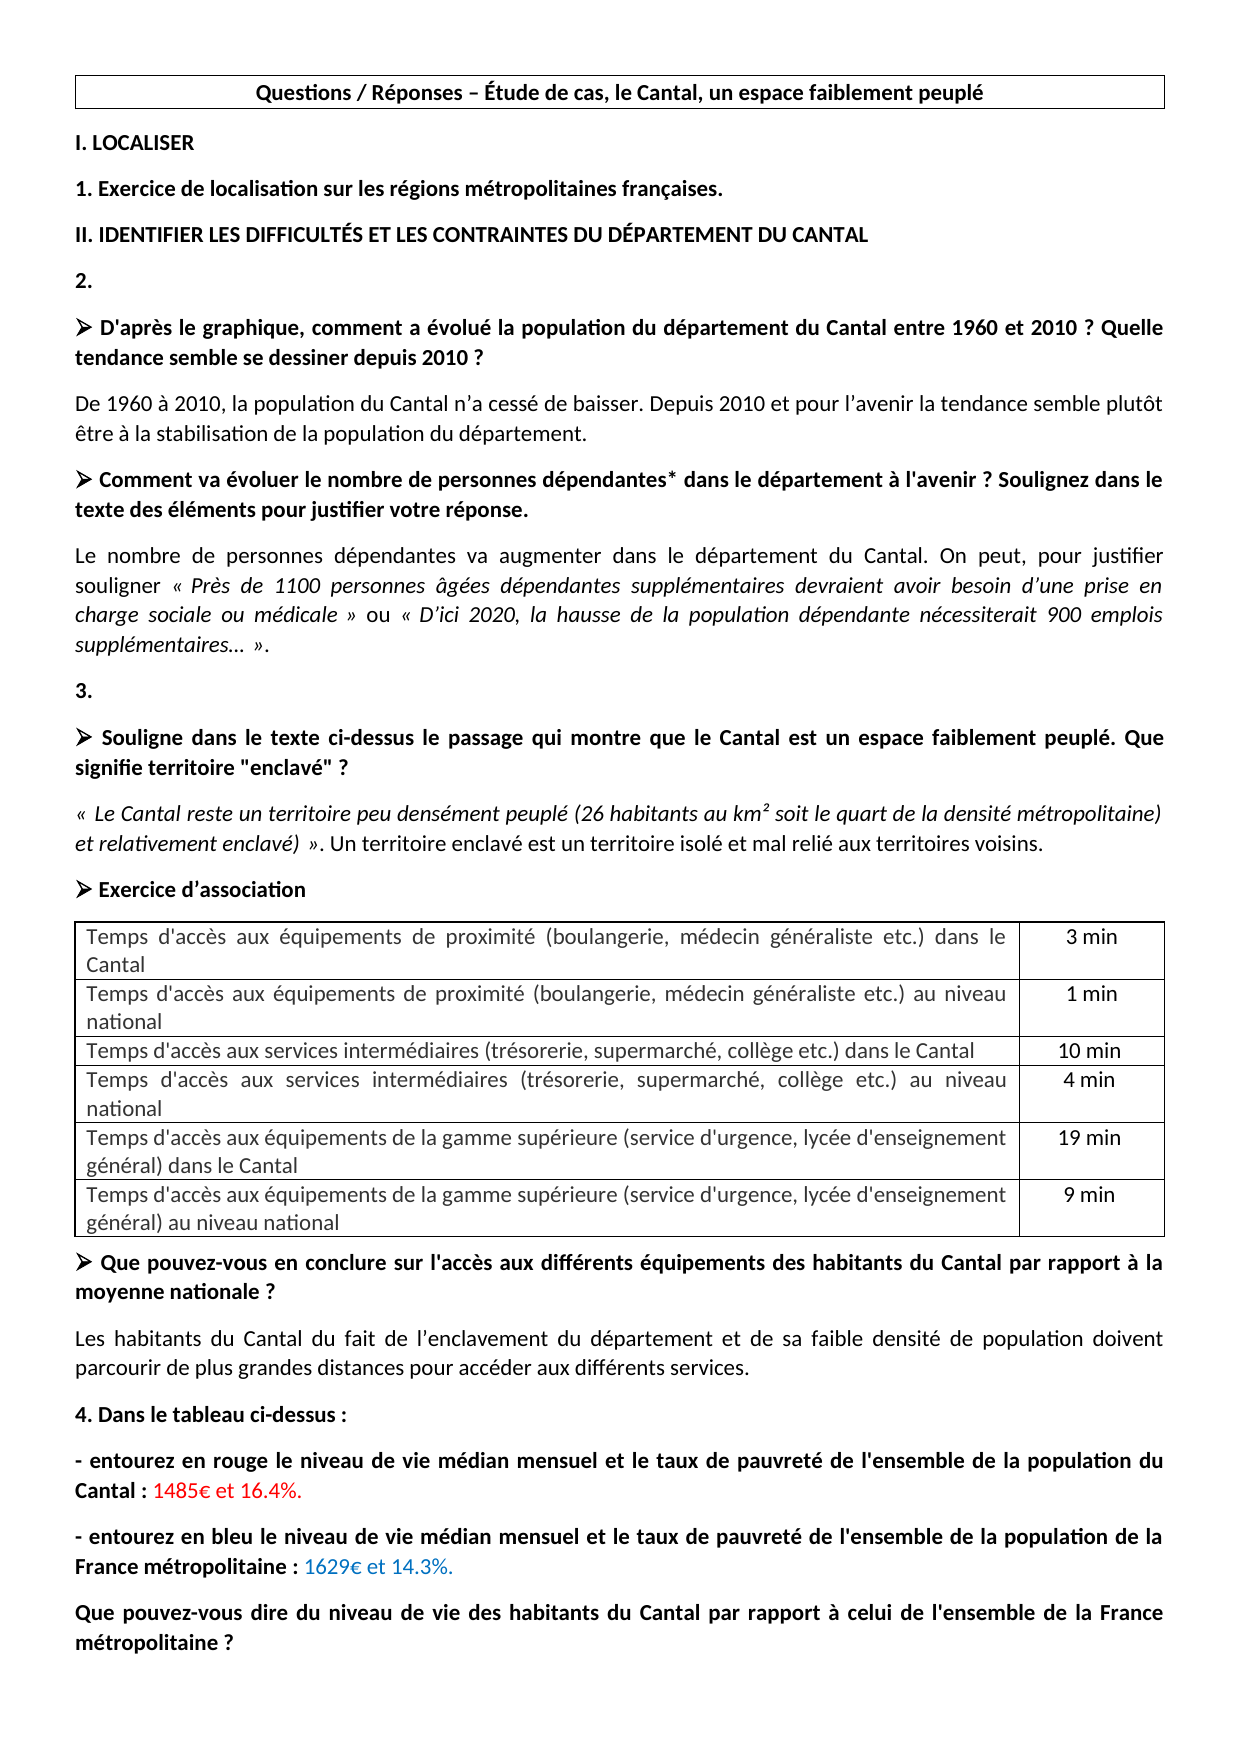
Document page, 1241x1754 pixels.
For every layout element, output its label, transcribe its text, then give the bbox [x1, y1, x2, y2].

table_cell Temps d'accès aux services intermédiaires (trésorerie, supermarché, collège etc.) au niveau national [76, 1066, 1019, 1122]
text Les habitants du Cantal du fait de l’enclavement du département et de sa faible densité de population doivent parcourir de plus grandes distances pour accéder aux différents services. [75, 1324, 1165, 1381]
table_cell Temps d'accès aux équipements de la gamme supérieure (service d'urgence, lycée d'enseignement général) au niveau national [76, 1180, 1019, 1236]
text De 1960 à 2010, la population du Cantal n’a cessé de baisser. Depuis 2010 et pour l’avenir la tendance semble plutôt être à la stabilisation de la population du département. [75, 389, 1165, 447]
table_cell Temps d'accès aux services intermédiaires (trésorerie, supermarché, collège etc.) dans le Cantal [76, 1037, 1019, 1064]
text Que pouvez-vous dire du niveau de vie des habitants du Cantal par rapport à celui de l'ensemble de la France métropolitaine ? [75, 1598, 1165, 1656]
text  Comment va évoluer le nombre de personnes dépendantes* dans le département à l'avenir ? Soulignez dans le texte des éléments pour justifier votre réponse. [75, 465, 1165, 523]
text  Que pouvez-vous en conclure sur l'accès aux différents équipements des habitants du Cantal par rapport à la moyenne nationale ? [75, 1248, 1165, 1305]
text Questions / Réponses – Étude de cas, le Cantal, un espace faiblement peuplé [76, 76, 1164, 108]
table_header Temps d'accès aux équipements de proximité (boulangerie, médecin généraliste etc.) dans le Cantal [76, 923, 1019, 978]
text I. LOCALISER [75, 128, 1165, 156]
table_cell Temps d'accès aux équipements de la gamme supérieure (service d'urgence, lycée d'enseignement général) dans le Cantal [76, 1123, 1019, 1179]
text « Le Cantal reste un territoire peu densément peuplé (26 habitants au km² soit le quart de la densité métropolitaine) et relativement enclavé) ». Un territoire enclavé est un territoire isolé et mal relié aux territoires voisins. [75, 799, 1165, 857]
text 4. Dans le tableau ci-dessus : [75, 1400, 1165, 1428]
text  Souligne dans le texte ci-dessus le passage qui montre que le Cantal est un espace faiblement peuplé. Que signifie territoire "enclavé" ? [75, 723, 1165, 781]
table_cell 1 min [1020, 980, 1164, 1036]
table_header 3 min [1020, 923, 1164, 978]
table_cell 10 min [1020, 1037, 1164, 1064]
text - entourez en bleu le niveau de vie médian mensuel et le taux de pauvreté de l'ensemble de la population de la France métropolitaine : 1629€ et 14.3%. [75, 1522, 1165, 1580]
table_cell 4 min [1020, 1066, 1164, 1122]
table_cell 9 min [1020, 1180, 1164, 1236]
text  Exercice d’association [75, 875, 1165, 903]
text 1. Exercice de localisation sur les régions métropolitaines françaises. [75, 174, 1165, 202]
text - entourez en rouge le niveau de vie médian mensuel et le taux de pauvreté de l'ensemble de la population du Cantal : 1485€ et 16.4%. [75, 1446, 1165, 1504]
text 2. [75, 267, 1165, 295]
text  D'après le graphique, comment a évolué la population du département du Cantal entre 1960 et 2010 ? Quelle tendance semble se dessiner depuis 2010 ? [75, 313, 1165, 371]
text II. IDENTIFIER LES DIFFICULTÉS ET LES CONTRAINTES DU DÉPARTEMENT DU CANTAL [75, 220, 1165, 248]
text Le nombre de personnes dépendantes va augmenter dans le département du Cantal. On peut, pour justifier souligner « Près de 1100 personnes âgées dépendantes supplémentaires devraient avoir besoin d’une prise en charge sociale ou médicale » ou « D’ici 2020, la hausse de la population dépendante nécessiterait 900 emplois supplémentaires… ». [75, 541, 1165, 658]
text 3. [75, 677, 1165, 704]
table_cell 19 min [1020, 1123, 1164, 1179]
table_cell Temps d'accès aux équipements de proximité (boulangerie, médecin généraliste etc.) au niveau national [76, 980, 1019, 1036]
